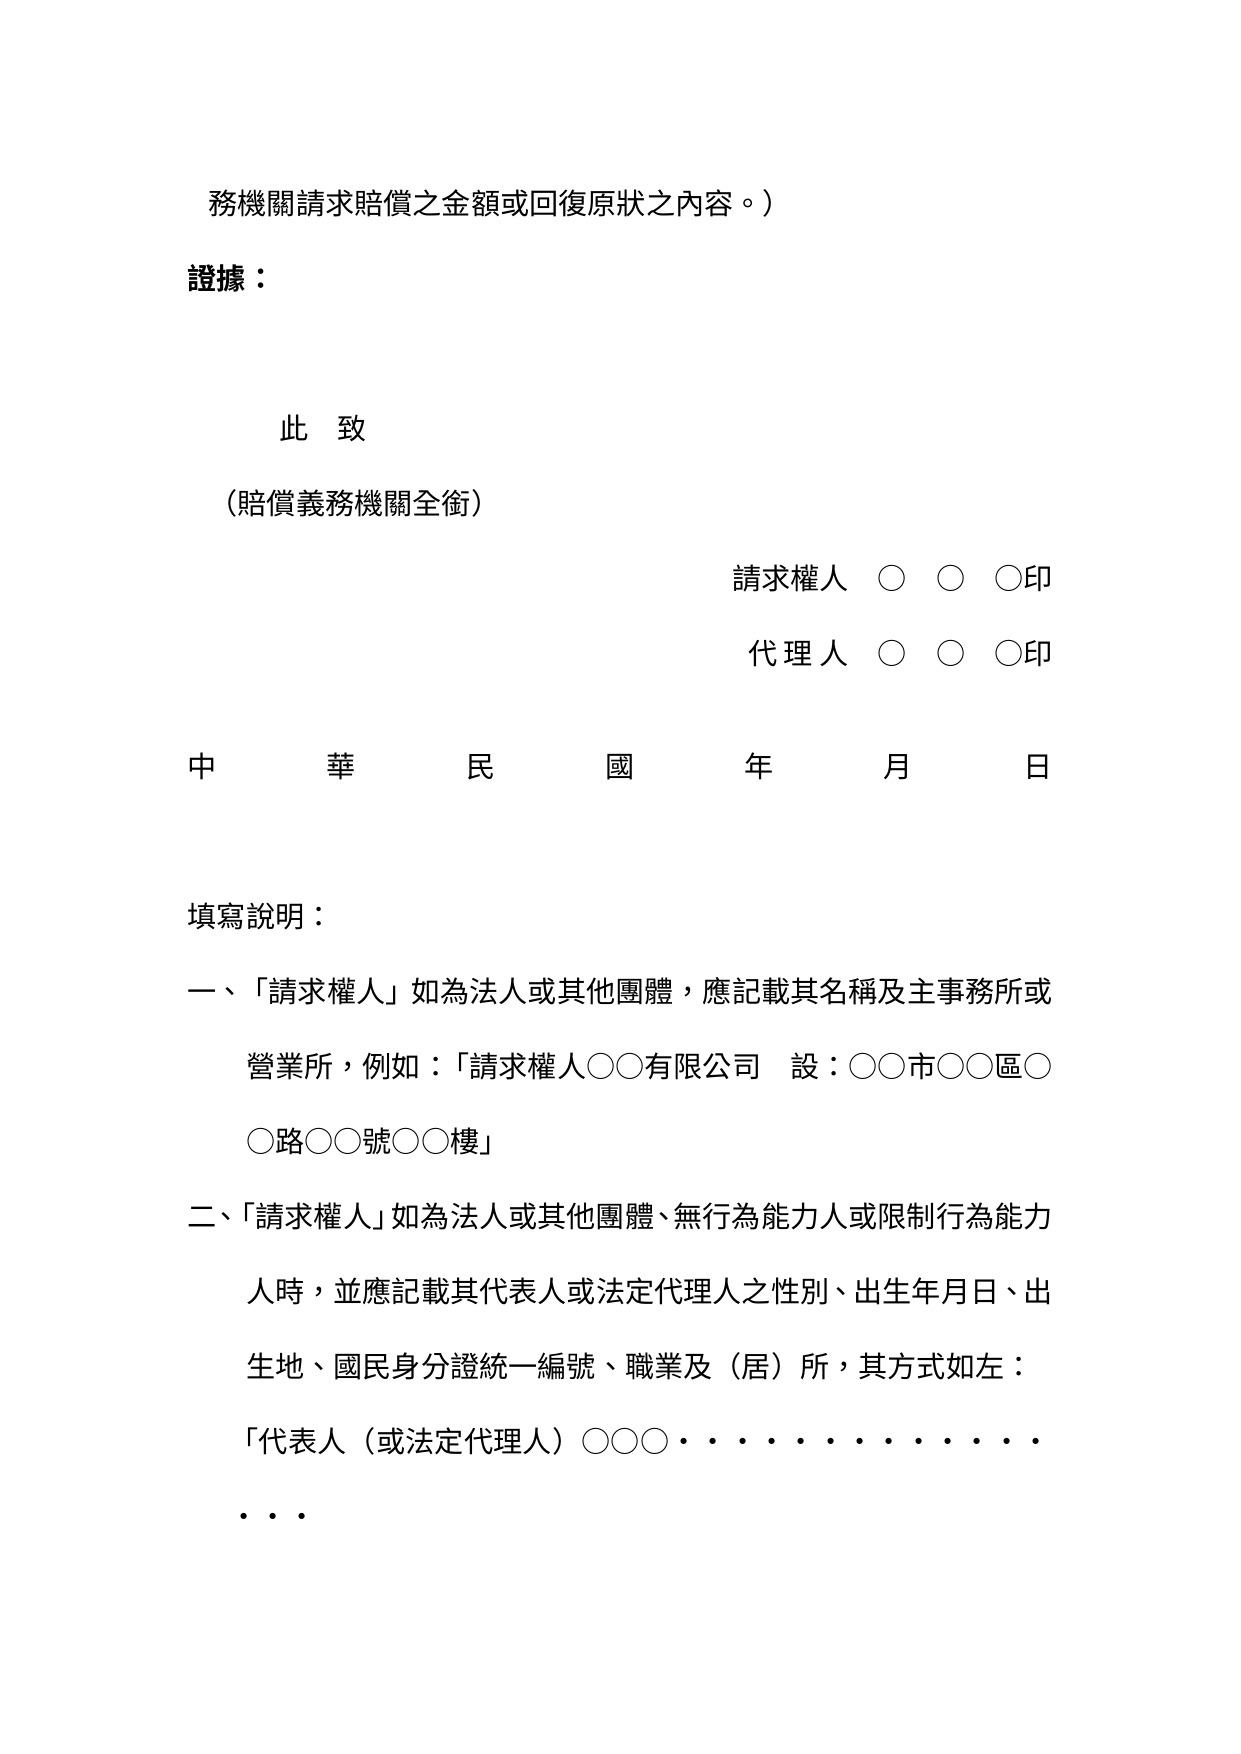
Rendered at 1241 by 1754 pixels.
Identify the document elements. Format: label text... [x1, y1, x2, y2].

text 一、「請求權人」如為法人或其他團體，應記載其名稱及主事務所或營業所，例如：「請求權人○○有限公司 設：○○市○○區○○路○○號○○樓」 [187, 952, 1053, 1177]
text 二、「請求權人」如為法人或其他團體、無行為能力人或限制行為能力人時，並應記載其代表人或法定代理人之性別、出生年月日、出生地、國民身分證統一編號、職業及（居）所，其方式如左： [187, 1177, 1053, 1402]
text 務機關請求賠償之金額或回復原狀之內容。） [208, 164, 1053, 239]
text 請求權人 ○ ○ ○印 [187, 539, 1053, 614]
text 代 理 人 ○ ○ ○印 [187, 614, 1053, 689]
text 「代表人（或法定代理人）○○○‧‧‧‧‧‧‧‧‧‧‧‧‧‧‧‧ ‧‧‧‧‧‧‧‧‧‧‧」即「請求權人」為法人或其他團體者，記載該法人或團體之代表人或管理人、經理人及其他依法令得為協議行為之代理人；「請求權人」如為無行為能力人（如未滿七歲之未成年人或禁治產人）或限制行為能力人（如滿七歲以上之未成年人）者，記載該禁治產人之監護人或該未成年人之父、母、委託監護人、遺囑指定監護人或法定監護人等。 [229, 1402, 1053, 1552]
text 填寫說明： [187, 877, 1053, 952]
text 此 致 [187, 389, 1053, 464]
text 中華民國年月日 [187, 727, 1053, 802]
text （賠償義務機關全銜） [208, 464, 1053, 539]
text 證據： [187, 239, 1053, 314]
